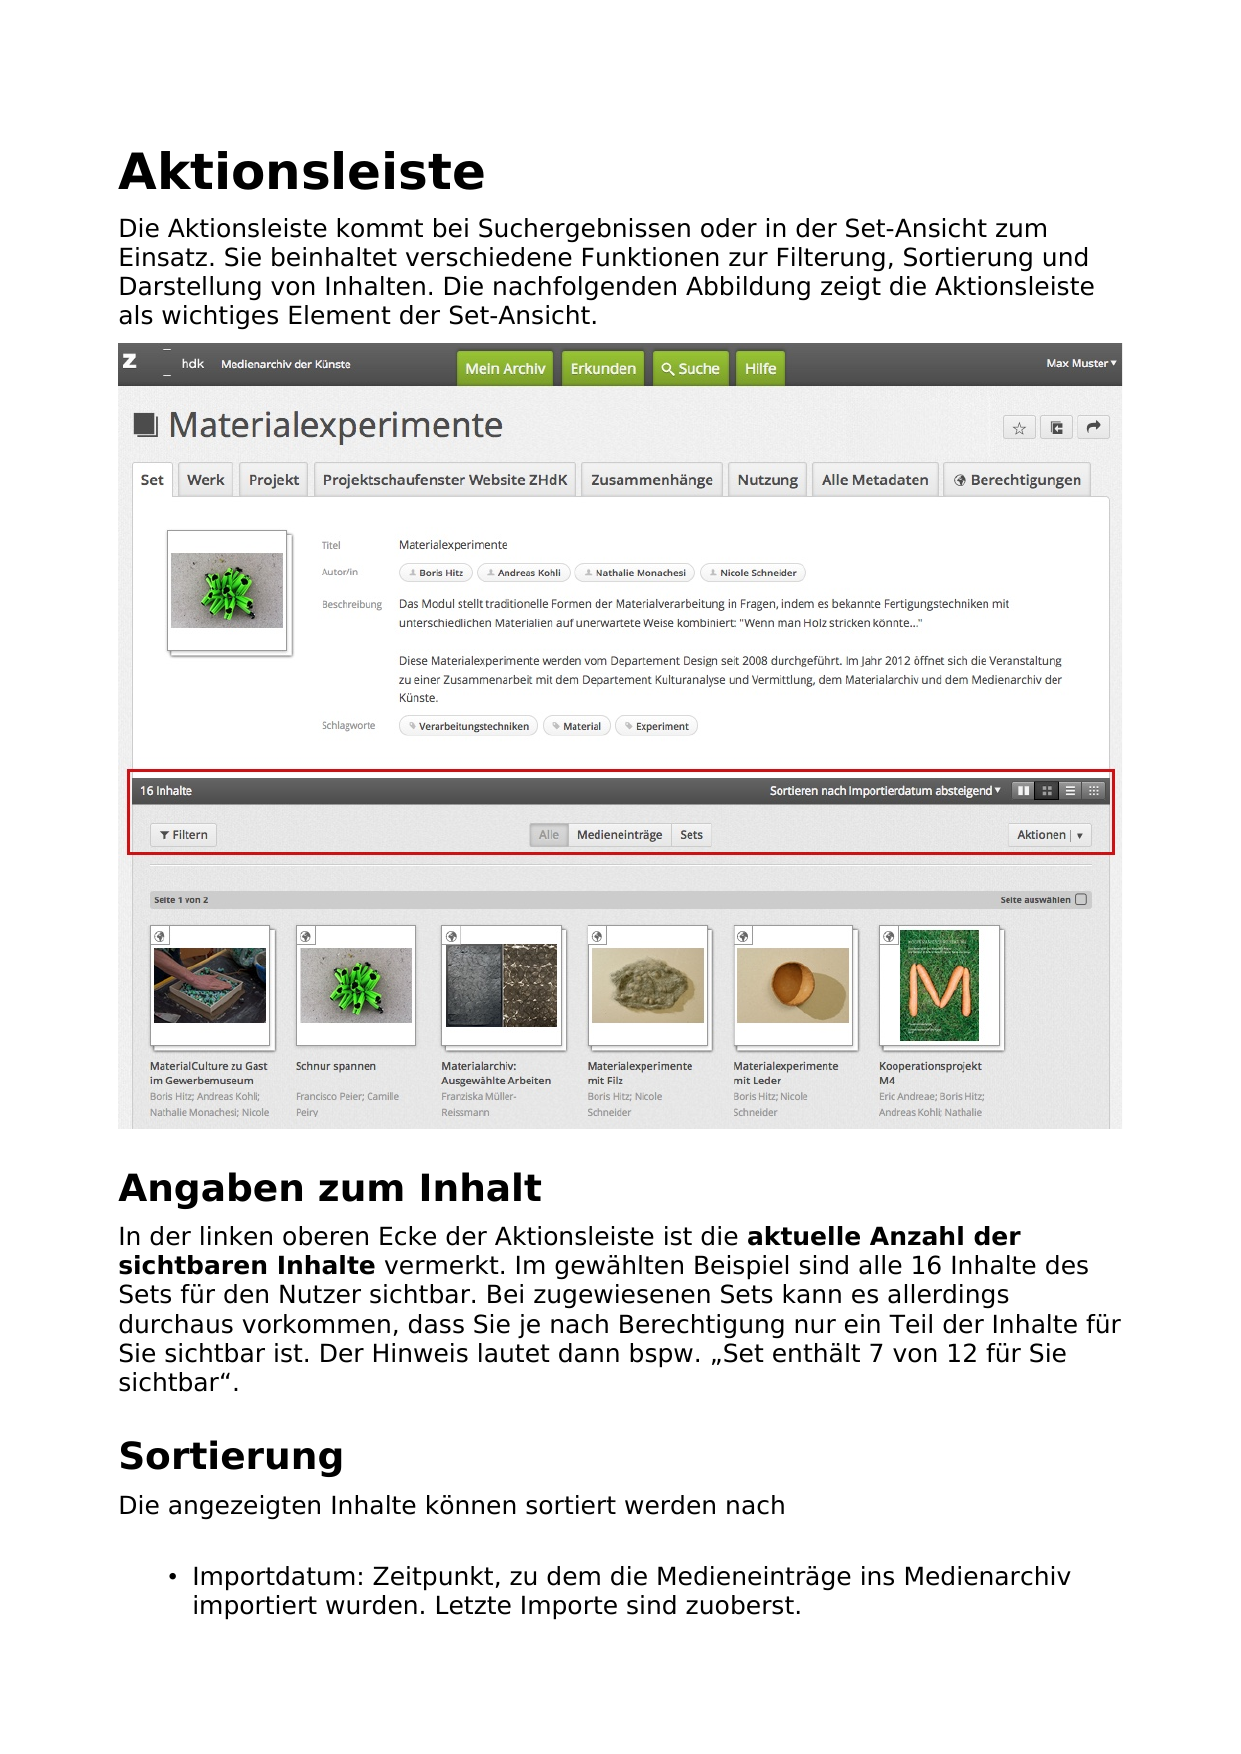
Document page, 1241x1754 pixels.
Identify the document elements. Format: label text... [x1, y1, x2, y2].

text Die Aktionsleiste kommt bei Suchergebnissen oder in der Set-Ansicht zum Einsatz. Sie beinhaltet verschiedene Funktionen zur Filterung, Sortierung und Darstellung von Inhalten. Die nachfolgenden Abbildung zeigt die Aktionsleiste als wichtiges Element der Set-Ansicht. [118, 214, 1122, 331]
subtitle Angaben zum Inhalt [118, 1166, 1122, 1210]
subtitle Aktionsleiste [118, 143, 1122, 201]
picture [118, 343, 1123, 1129]
text Die angezeigten Inhalte können sortiert werden nach [118, 1491, 1122, 1520]
subtitle Sortierung [118, 1435, 1122, 1478]
list Importdatum: Zeitpunkt, zu dem die Medieneinträge ins Medienarchiv importiert wurden. Letzte Importe sind zuoberst. [177, 1562, 1122, 1621]
text In der linken oberen Ecke der Aktionsleiste ist die aktuelle Anzahl der sichtbaren Inhalte vermerkt. Im gewählten Beispiel sind alle 16 Inhalte des Sets für den Nutzer sichtbar. Bei zugewiesenen Sets kann es allerdings durchaus vorkommen, dass Sie je nach Berechtigung nur ein Teil der Inhalte für Sie sichtbar ist. Der Hinweis lautet dann bspw. „Set enthält 7 von 12 für Sie sichtbar“. [118, 1222, 1122, 1397]
